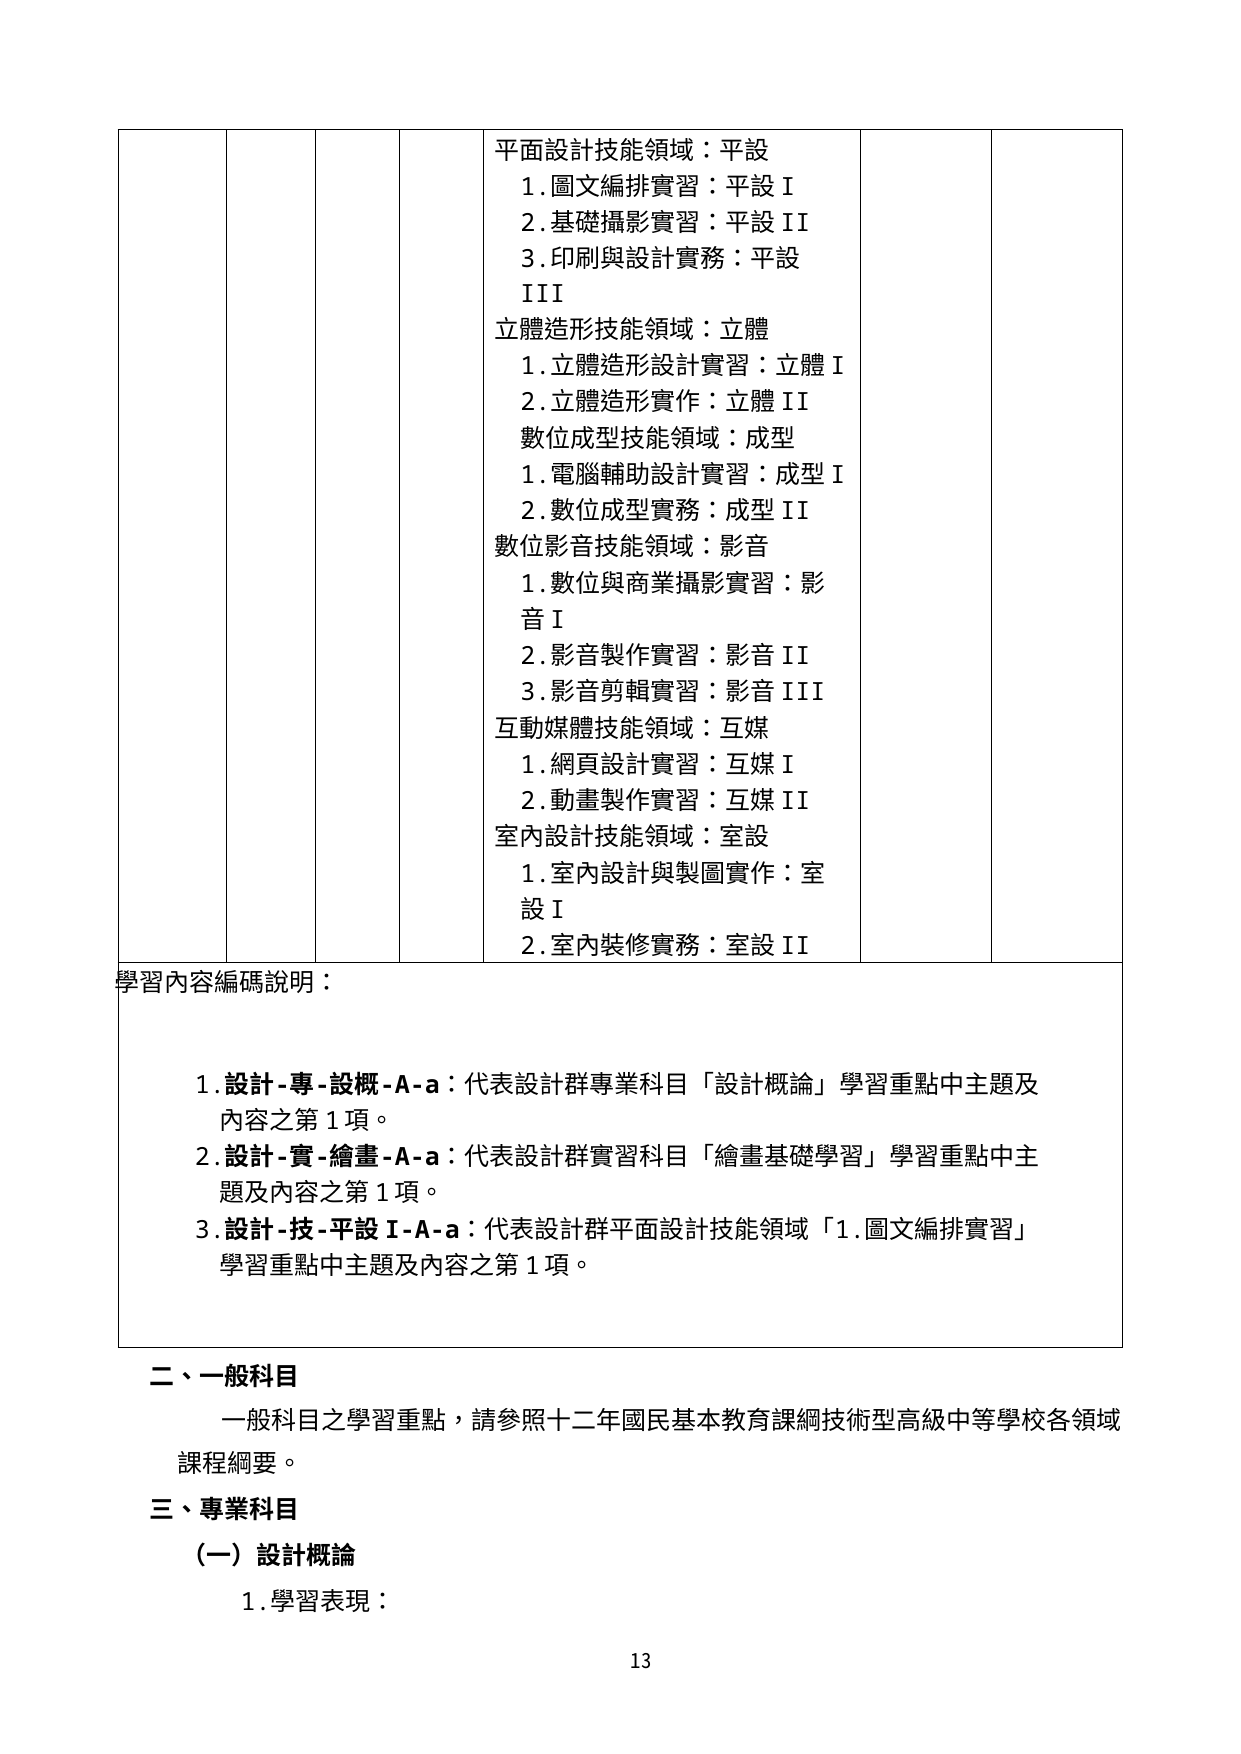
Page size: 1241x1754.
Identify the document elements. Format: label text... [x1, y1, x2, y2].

table_cell [119, 130, 226, 962]
text 一般科目之學習重點，請參照十二年國民基本教育課綱技術型高級中等學校各領域課程綱要。 [177, 1394, 1122, 1482]
text （一）設計概論 [173, 1527, 1122, 1573]
text 三、專業科目 [140, 1482, 1122, 1527]
table_cell [861, 130, 991, 962]
table_cell 學習內容編碼說明： 1.設計-專-設概-A-a：代表設計群專業科目「設計概論」學習重點中主題及內容之第1項。 2.設計-實-繪畫-A-a：代表設計群實習科目「繪畫基礎學習」學習重點中主題及內容之第1項。 3.設計-技-平設I-A-a：代表設計群平面設計技能領域「1.圖文編排實習」學習重點中主題及內容之第1項。 [119, 963, 1122, 1347]
table_cell 平面設計技能領域：平設 1.圖文編排實習：平設I 2.基礎攝影實習：平設II 3.印刷與設計實務：平設III 立體造形技能領域：立體 1.立體造形設計實習：立體I 2.立體造形實作：立體II 數位成型技能領域：成型 1.電腦輔助設計實習：成型I 2.數位成型實務：成型II 數位影音技能領域：影音 1.數位與商業攝影實習：影音I 2.影音製作實習：影音II 3.影音剪輯實習：影音III 互動媒體技能領域：互媒 1.網頁設計實習：互媒I 2.動畫製作實習：互媒II 室內設計技能領域：室設 1.室內設計與製圖實作：室設I 2.室內裝修實務：室設II [484, 130, 860, 962]
table_cell [227, 130, 315, 962]
table_cell [400, 130, 483, 962]
text 1.學習表現： [173, 1573, 1122, 1619]
text 二、一般科目 [140, 1348, 1122, 1394]
table_cell [316, 130, 399, 962]
table_cell [992, 130, 1122, 962]
